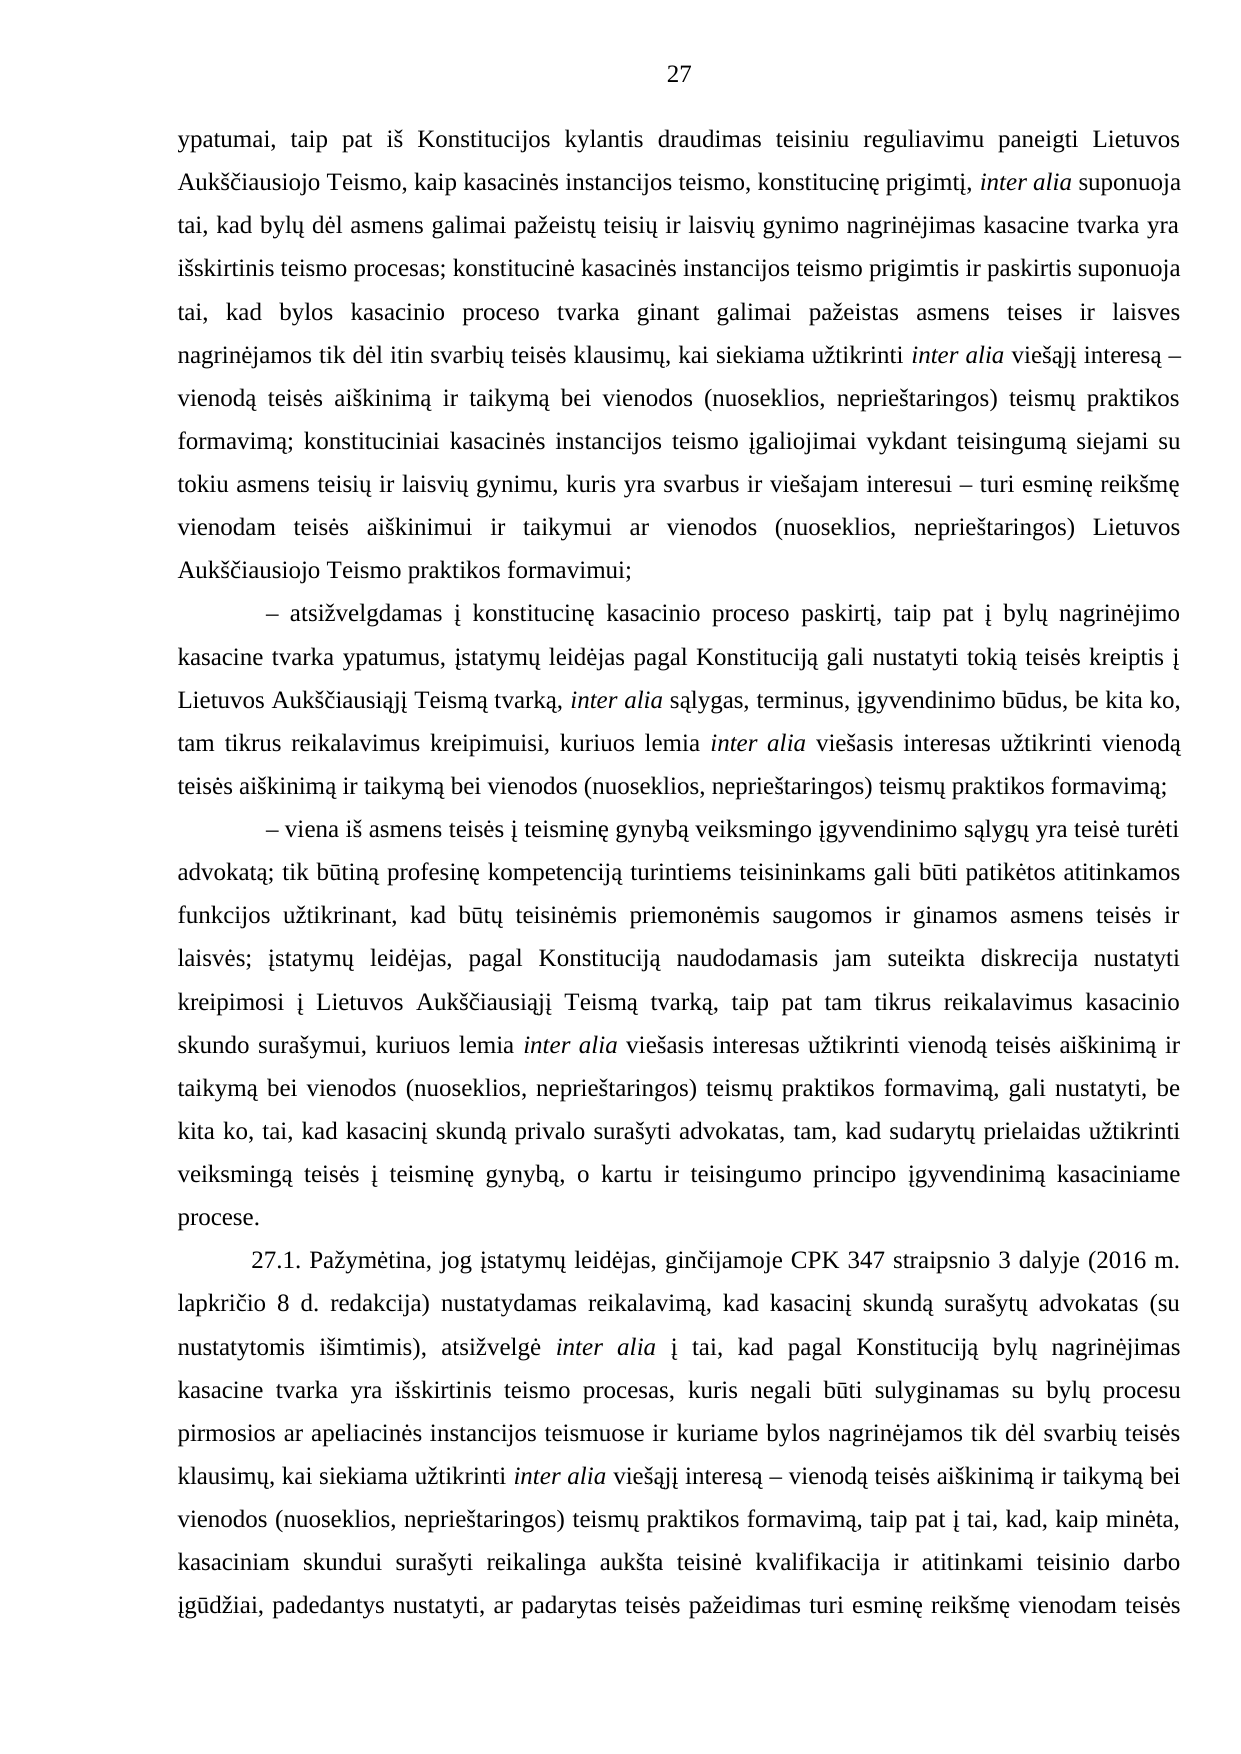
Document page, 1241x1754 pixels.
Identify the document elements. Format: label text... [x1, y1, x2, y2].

text – viena iš asmens teisės į teisminę gynybą veiksmingo įgyvendinimo sąlygų yra teisė turėti advokatą; tik būtiną profesinę kompetenciją turintiems teisininkams gali būti patikėtos atitinkamos funkcijos užtikrinant, kad būtų teisinėmis priemonėmis saugomos ir ginamos asmens teisės ir laisvės; įstatymų leidėjas, pagal Konstituciją naudodamasis jam suteikta diskrecija nustatyti kreipimosi į Lietuvos Aukščiausiąjį Teismą tvarką, taip pat tam tikrus reikalavimus kasacinio skundo surašymui, kuriuos lemia inter alia viešasis interesas užtikrinti vienodą teisės aiškinimą ir taikymą bei vienodos (nuoseklios, neprieštaringos) teismų praktikos formavimą, gali nustatyti, be kita ko, tai, kad kasacinį skundą privalo surašyti advokatas, tam, kad sudarytų prielaidas užtikrinti veiksmingą teisės į teisminę gynybą, o kartu ir teisingumo principo įgyvendinimą kasaciniame procese. [177, 814, 1181, 1231]
text – atsižvelgdamas į konstitucinę kasacinio proceso paskirtį, taip pat į bylų nagrinėjimo kasacine tvarka ypatumus, įstatymų leidėjas pagal Konstituciją gali nustatyti tokią teisės kreiptis į Lietuvos Aukščiausiąjį Teismą tvarką, inter alia sąlygas, terminus, įgyvendinimo būdus, be kita ko, tam tikrus reikalavimus kreipimuisi, kuriuos lemia inter alia viešasis interesas užtikrinti vienodą teisės aiškinimą ir taikymą bei vienodos (nuoseklios, neprieštaringos) teismų praktikos formavimą; [177, 598, 1181, 800]
text ypatumai, taip pat iš Konstitucijos kylantis draudimas teisiniu reguliavimu paneigti Lietuvos Aukščiausiojo Teismo, kaip kasacinės instancijos teismo, konstitucinę prigimtį, inter alia suponuoja tai, kad bylų dėl asmens galimai pažeistų teisių ir laisvių gynimo nagrinėjimas kasacine tvarka yra išskirtinis teismo procesas; konstitucinė kasacinės instancijos teismo prigimtis ir paskirtis suponuoja tai, kad bylos kasacinio proceso tvarka ginant galimai pažeistas asmens teises ir laisves nagrinėjamos tik dėl itin svarbių teisės klausimų, kai siekiama užtikrinti inter alia viešąjį interesą – vienodą teisės aiškinimą ir taikymą bei vienodos (nuoseklios, neprieštaringos) teismų praktikos formavimą; konstituciniai kasacinės instancijos teismo įgaliojimai vykdant teisingumą siejami su tokiu asmens teisių ir laisvių gynimu, kuris yra svarbus ir viešajam interesui – turi esminę reikšmę vienodam teisės aiškinimui ir taikymui ar vienodos (nuoseklios, neprieštaringos) Lietuvos Aukščiausiojo Teismo praktikos formavimui; [177, 124, 1181, 584]
text 27.1. Pažymėtina, jog įstatymų leidėjas, ginčijamoje CPK 347 straipsnio 3 dalyje (2016 m. lapkričio 8 d. redakcija) nustatydamas reikalavimą, kad kasacinį skundą surašytų advokatas (su nustatytomis išimtimis), atsižvelgė inter alia į tai, kad pagal Konstituciją bylų nagrinėjimas kasacine tvarka yra išskirtinis teismo procesas, kuris negali būti sulyginamas su bylų procesu pirmosios ar apeliacinės instancijos teismuose ir kuriame bylos nagrinėjamos tik dėl svarbių teisės klausimų, kai siekiama užtikrinti inter alia viešąjį interesą – vienodą teisės aiškinimą ir taikymą bei vienodos (nuoseklios, neprieštaringos) teismų praktikos formavimą, taip pat į tai, kad, kaip minėta, kasaciniam skundui surašyti reikalinga aukšta teisinė kvalifikacija ir atitinkami teisinio darbo įgūdžiai, padedantys nustatyti, ar padarytas teisės pažeidimas turi esminę reikšmę vienodam teisės [177, 1245, 1181, 1619]
